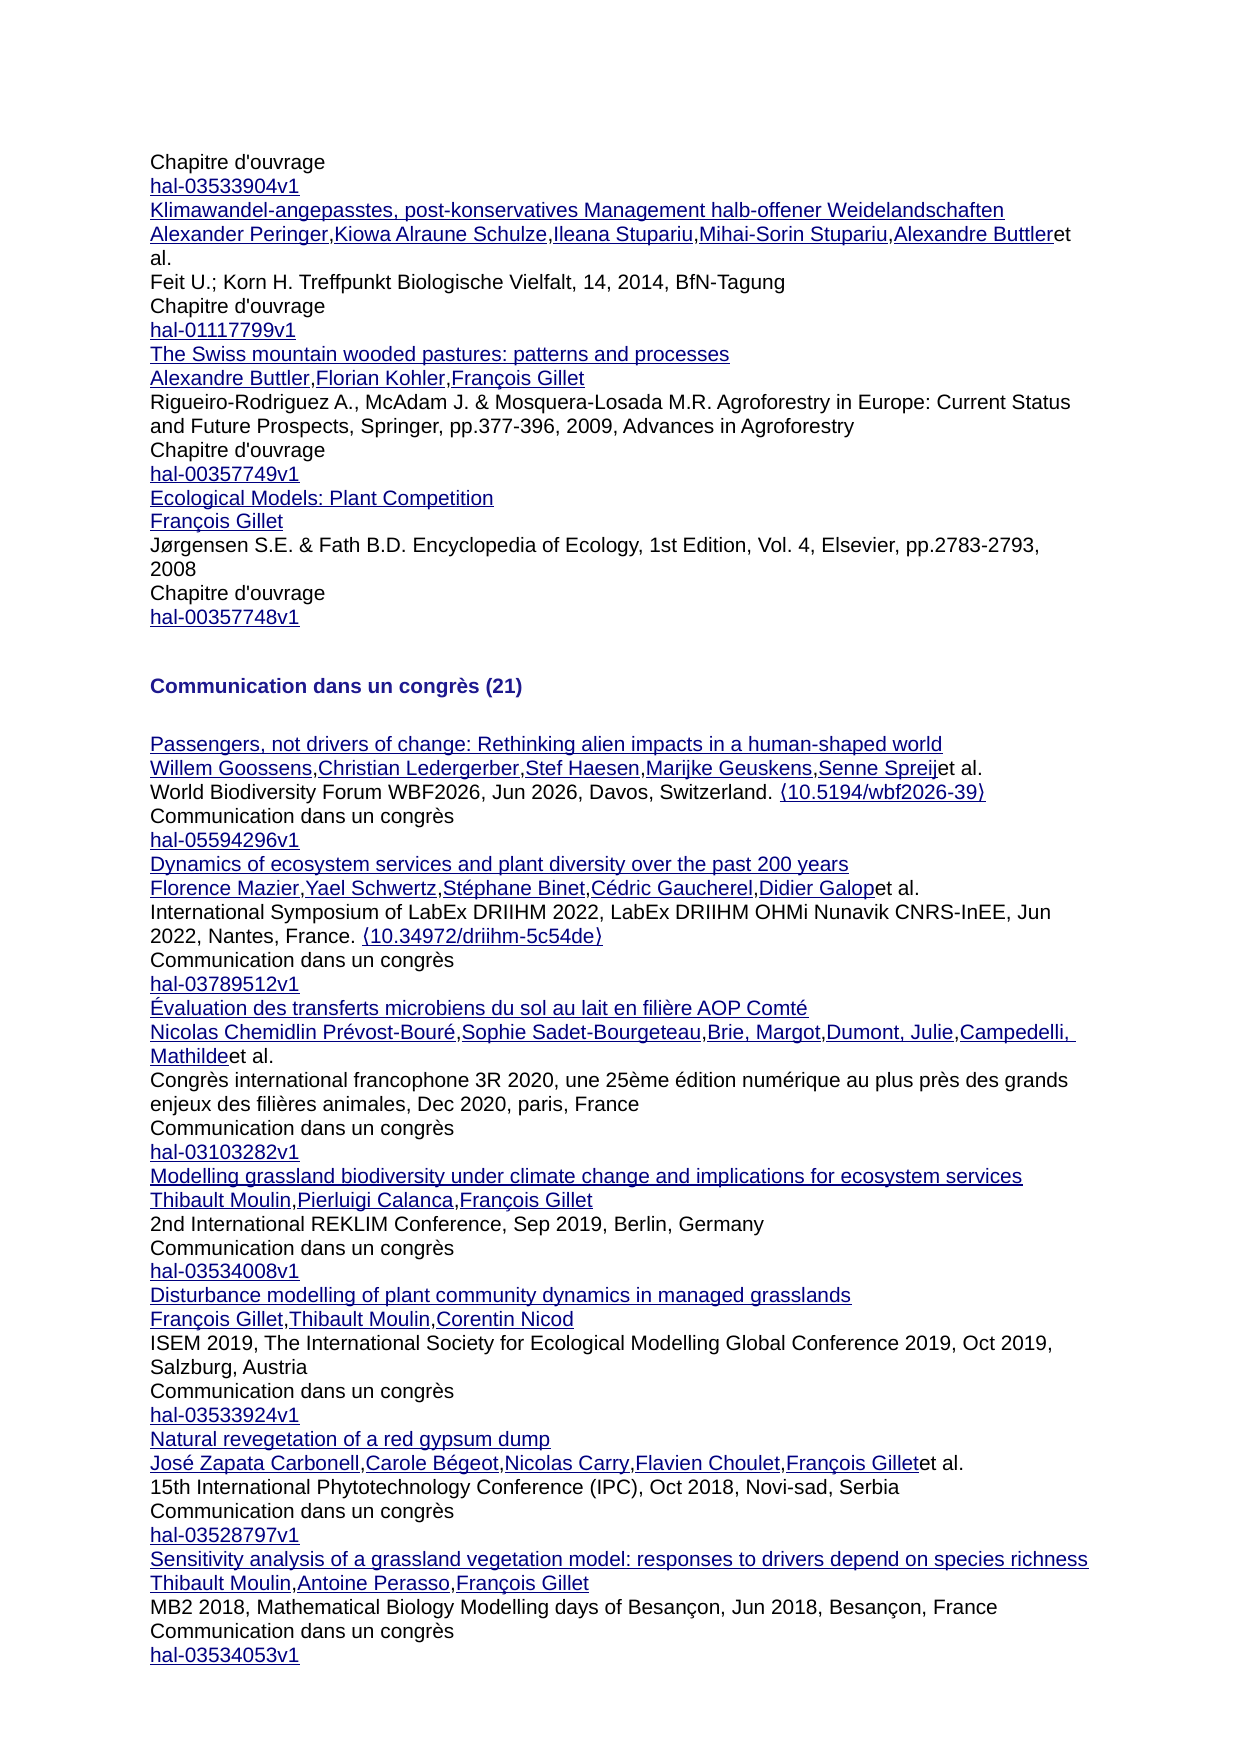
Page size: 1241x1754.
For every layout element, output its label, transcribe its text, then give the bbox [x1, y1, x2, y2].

subtitle Communication dans un congrès (21) [150, 674, 1090, 698]
table_cell Évaluation des transferts microbiens du sol au lait en filière AOP Comté Nicolas Chemidlin Prévost-Bouré,Sophie Sadet-Bourgeteau,Brie, Margot,Dumont, Julie,Campedelli, Mathildeet al. Congrès international francophone 3R 2020, une 25ème édition numérique au plus près des grands enjeux des filières animales, Dec 2020, paris, France Communication dans un congrès hal-03103282v1 [150, 996, 1090, 1163]
table_cell Disturbance modelling of plant community dynamics in managed grasslands François Gillet,Thibault Moulin,Corentin Nicod ISEM 2019, The International Society for Ecological Modelling Global Conference 2019, Oct 2019, Salzburg, Austria Communication dans un congrès hal-03533924v1 [150, 1283, 1090, 1427]
table_cell What is the robustness of early warning signals to temporal aggregation? Victor Frossard,Bruno Saussereau,Antoine Perasso,François Gillet Using Paleolimnology for Management and Restoration of Lakes, Frontiers Media SA, 2017, Frontiers Research Topics, ⟨10.3389/978-2-88945-091-6⟩ Chapitre d'ouvrage hal-03533904v1 [150, 150, 1090, 198]
table_cell Modelling grassland biodiversity under climate change and implications for ecosystem services Thibault Moulin,Pierluigi Calanca,François Gillet 2nd International REKLIM Conference, Sep 2019, Berlin, Germany Communication dans un congrès hal-03534008v1 [150, 1164, 1090, 1283]
table_cell Dynamics of ecosystem services and plant diversity over the past 200 years Florence Mazier,Yael Schwertz,Stéphane Binet,Cédric Gaucherel,Didier Galopet al. International Symposium of LabEx DRIIHM 2022, LabEx DRIIHM OHMi Nunavik CNRS-InEE, Jun 2022, Nantes, France. ⟨10.34972/driihm-5c54de⟩ Communication dans un congrès hal-03789512v1 [150, 852, 1090, 996]
table_cell Sensitivity analysis of a grassland vegetation model: responses to drivers depend on species richness Thibault Moulin,Antoine Perasso,François Gillet MB2 2018, Mathematical Biology Modelling days of Besançon, Jun 2018, Besançon, France Communication dans un congrès hal-03534053v1 [150, 1547, 1090, 1667]
table_cell Ecological Models: Plant Competition François Gillet Jørgensen S.E. & Fath B.D. Encyclopedia of Ecology, 1st Edition, Vol. 4, Elsevier, pp.2783-2793, 2008 Chapitre d'ouvrage hal-00357748v1 [150, 485, 1090, 629]
table_cell Natural revegetation of a red gypsum dump José Zapata Carbonell,Carole Bégeot,Nicolas Carry,Flavien Choulet,François Gilletet al. 15th International Phytotechnology Conference (IPC), Oct 2018, Novi-sad, Serbia Communication dans un congrès hal-03528797v1 [150, 1427, 1090, 1547]
table_cell Klimawandel-angepasstes, post-konservatives Management halb-offener Weidelandschaften Alexander Peringer,Kiowa Alraune Schulze,Ileana Stupariu,Mihai-Sorin Stupariu,Alexandre Buttleret al. Feit U.; Korn H. Treffpunkt Biologische Vielfalt, 14, 2014, BfN-Tagung Chapitre d'ouvrage hal-01117799v1 [150, 198, 1090, 342]
table_header Passengers, not drivers of change: Rethinking alien impacts in a human-shaped world Willem Goossens,Christian Ledergerber,Stef Haesen,Marijke Geuskens,Senne Spreijet al. World Biodiversity Forum WBF2026, Jun 2026, Davos, Switzerland. ⟨10.5194/wbf2026-39⟩ Communication dans un congrès hal-05594296v1 [150, 732, 1090, 852]
table_cell The Swiss mountain wooded pastures: patterns and processes Alexandre Buttler,Florian Kohler,François Gillet Rigueiro-Rodriguez A., McAdam J. & Mosquera-Losada M.R. Agroforestry in Europe: Current Status and Future Prospects, Springer, pp.377-396, 2009, Advances in Agroforestry Chapitre d'ouvrage hal-00357749v1 [150, 342, 1090, 485]
